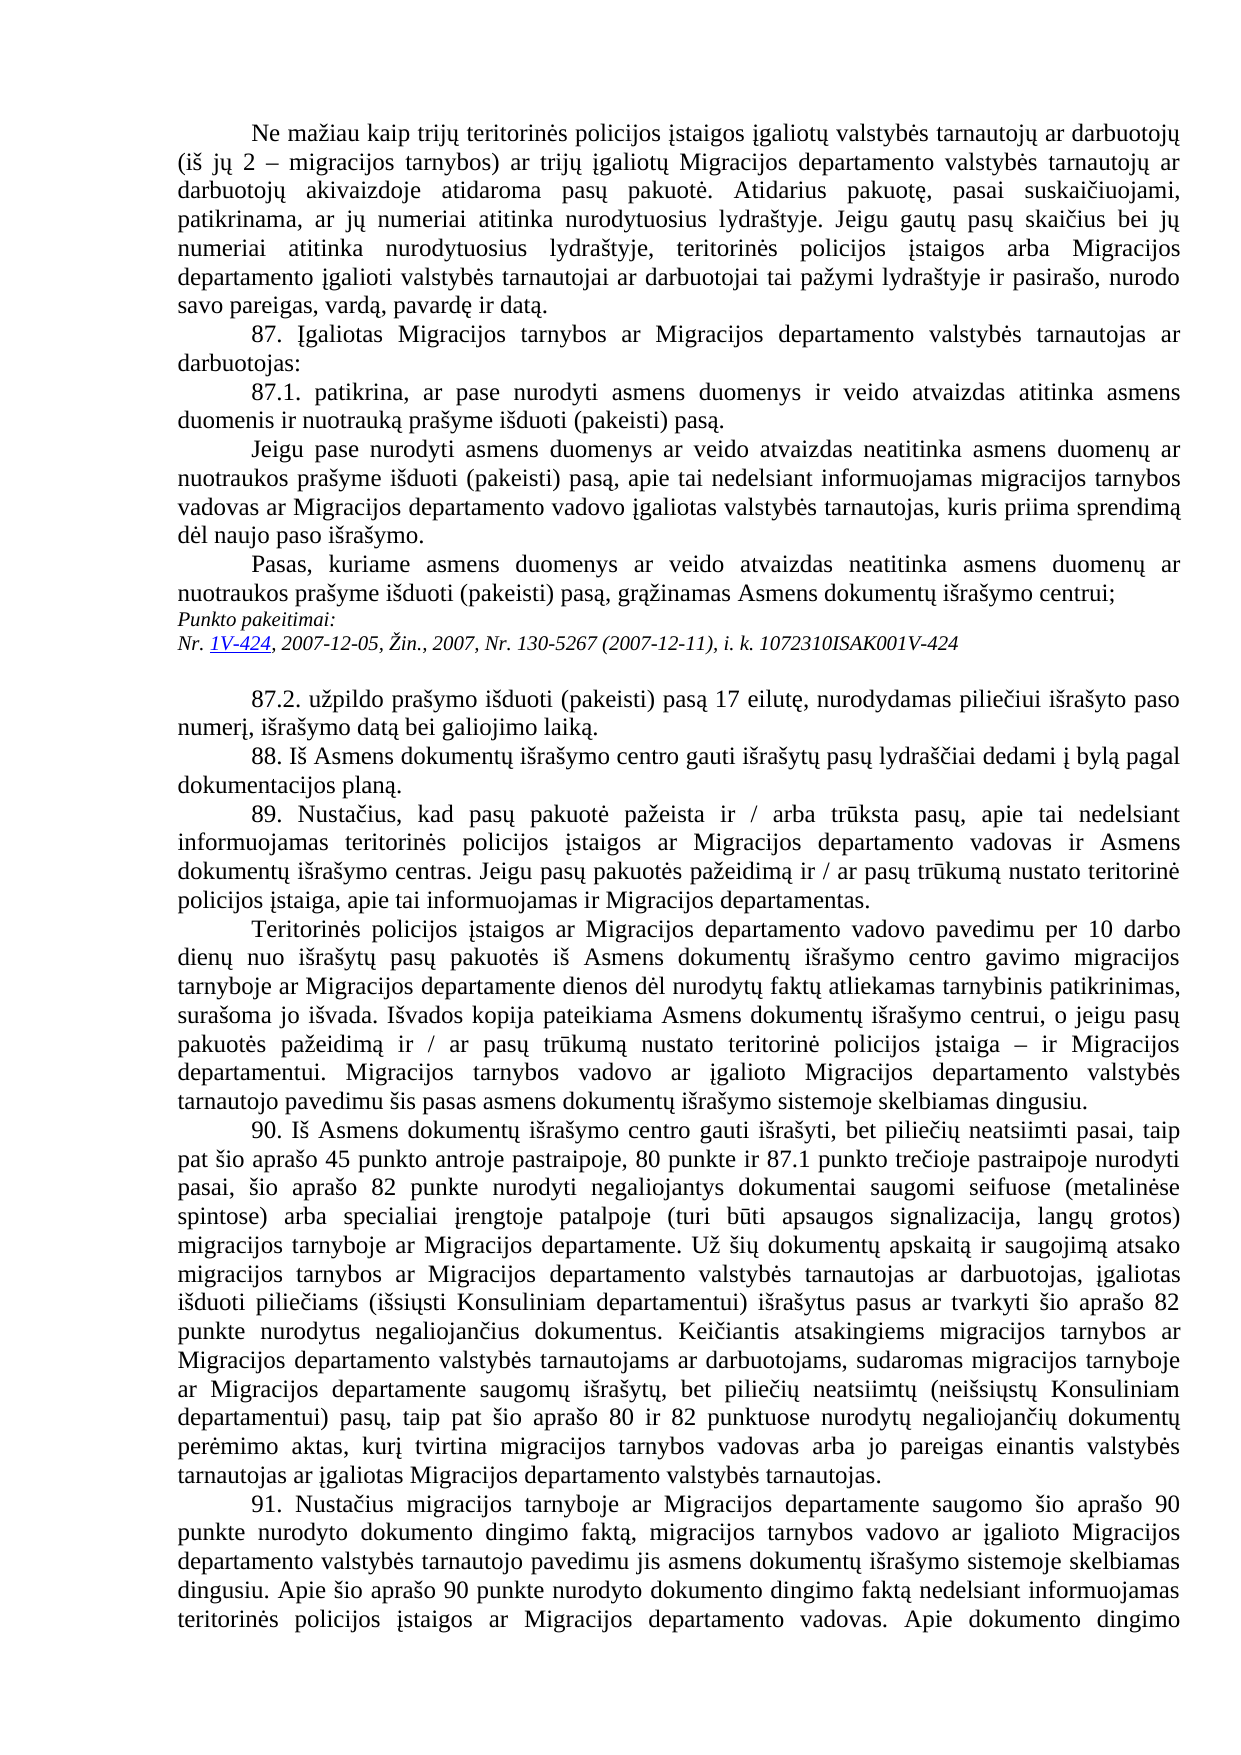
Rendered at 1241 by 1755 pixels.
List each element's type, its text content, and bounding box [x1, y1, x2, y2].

text Pasas, kuriame asmens duomenys ar veido atvaizdas neatitinka asmens duomenų ar nuotraukos prašyme išduoti (pakeisti) pasą, grąžinamas Asmens dokumentų išrašymo centrui; [177, 549, 1181, 607]
text Nr. 1V-424, 2007-12-05, Žin., 2007, Nr. 130-5267 (2007-12-11), i. k. 1072310ISAK001V-424 [177, 631, 1181, 655]
text 90. Iš Asmens dokumentų išrašymo centro gauti išrašyti, bet piliečių neatsiimti pasai, taip pat šio aprašo 45 punkto antroje pastraipoje, 80 punkte ir 87.1 punkto trečioje pastraipoje nurodyti pasai, šio aprašo 82 punkte nurodyti negaliojantys dokumentai saugomi seifuose (metalinėse spintose) arba specialiai įrengtoje patalpoje (turi būti apsaugos signalizacija, langų grotos) migracijos tarnyboje ar Migracijos departamente. Už šių dokumentų apskaitą ir saugojimą atsako migracijos tarnybos ar Migracijos departamento valstybės tarnautojas ar darbuotojas, įgaliotas išduoti piliečiams (išsiųsti Konsuliniam departamentui) išrašytus pasus ar tvarkyti šio aprašo 82 punkte nurodytus negaliojančius dokumentus. Keičiantis atsakingiems migracijos tarnybos ar Migracijos departamento valstybės tarnautojams ar darbuotojams, sudaromas migracijos tarnyboje ar Migracijos departamente saugomų išrašytų, bet piliečių neatsiimtų (neišsiųstų Konsuliniam departamentui) pasų, taip pat šio aprašo 80 ir 82 punktuose nurodytų negaliojančių dokumentų perėmimo aktas, kurį tvirtina migracijos tarnybos vadovas arba jo pareigas einantis valstybės tarnautojas ar įgaliotas Migracijos departamento valstybės tarnautojas. [177, 1115, 1181, 1489]
text Teritorinės policijos įstaigos ar Migracijos departamento vadovo pavedimu per 10 darbo dienų nuo išrašytų pasų pakuotės iš Asmens dokumentų išrašymo centro gavimo migracijos tarnyboje ar Migracijos departamente dienos dėl nurodytų faktų atliekamas tarnybinis patikrinimas, surašoma jo išvada. Išvados kopija pateikiama Asmens dokumentų išrašymo centrui, o jeigu pasų pakuotės pažeidimą ir / ar pasų trūkumą nustato teritorinė policijos įstaiga – ir Migracijos departamentui. Migracijos tarnybos vadovo ar įgalioto Migracijos departamento valstybės tarnautojo pavedimu šis pasas asmens dokumentų išrašymo sistemoje skelbiamas dingusiu. [177, 914, 1181, 1115]
text 91. Nustačius migracijos tarnyboje ar Migracijos departamente saugomo šio aprašo 90 punkte nurodyto dokumento dingimo faktą, migracijos tarnybos vadovo ar įgalioto Migracijos departamento valstybės tarnautojo pavedimu jis asmens dokumentų išrašymo sistemoje skelbiamas dingusiu. Apie šio aprašo 90 punkte nurodyto dokumento dingimo faktą nedelsiant informuojamas teritorinės policijos įstaigos ar Migracijos departamento vadovas. Apie dokumento dingimo [177, 1489, 1181, 1632]
text 87. Įgaliotas Migracijos tarnybos ar Migracijos departamento valstybės tarnautojas ar darbuotojas: [177, 319, 1181, 377]
text Jeigu pase nurodyti asmens duomenys ar veido atvaizdas neatitinka asmens duomenų ar nuotraukos prašyme išduoti (pakeisti) pasą, apie tai nedelsiant informuojamas migracijos tarnybos vadovas ar Migracijos departamento vadovo įgaliotas valstybės tarnautojas, kuris priima sprendimą dėl naujo paso išrašymo. [177, 434, 1181, 549]
text 87.1. patikrina, ar pase nurodyti asmens duomenys ir veido atvaizdas atitinka asmens duomenis ir nuotrauką prašyme išduoti (pakeisti) pasą. [177, 377, 1181, 434]
text Punkto pakeitimai: [177, 607, 1181, 631]
text 89. Nustačius, kad pasų pakuotė pažeista ir / arba trūksta pasų, apie tai nedelsiant informuojamas teritorinės policijos įstaigos ar Migracijos departamento vadovas ir Asmens dokumentų išrašymo centras. Jeigu pasų pakuotės pažeidimą ir / ar pasų trūkumą nustato teritorinė policijos įstaiga, apie tai informuojamas ir Migracijos departamentas. [177, 799, 1181, 914]
text 88. Iš Asmens dokumentų išrašymo centro gauti išrašytų pasų lydraščiai dedami į bylą pagal dokumentacijos planą. [177, 741, 1181, 799]
text 87.2. užpildo prašymo išduoti (pakeisti) pasą 17 eilutę, nurodydamas piliečiui išrašyto paso numerį, išrašymo datą bei galiojimo laiką. [177, 684, 1181, 741]
text Ne mažiau kaip trijų teritorinės policijos įstaigos įgaliotų valstybės tarnautojų ar darbuotojų (iš jų 2 – migracijos tarnybos) ar trijų įgaliotų Migracijos departamento valstybės tarnautojų ar darbuotojų akivaizdoje atidaroma pasų pakuotė. Atidarius pakuotę, pasai suskaičiuojami, patikrinama, ar jų numeriai atitinka nurodytuosius lydraštyje. Jeigu gautų pasų skaičius bei jų numeriai atitinka nurodytuosius lydraštyje, teritorinės policijos įstaigos arba Migracijos departamento įgalioti valstybės tarnautojai ar darbuotojai tai pažymi lydraštyje ir pasirašo, nurodo savo pareigas, vardą, pavardę ir datą. [177, 118, 1181, 319]
